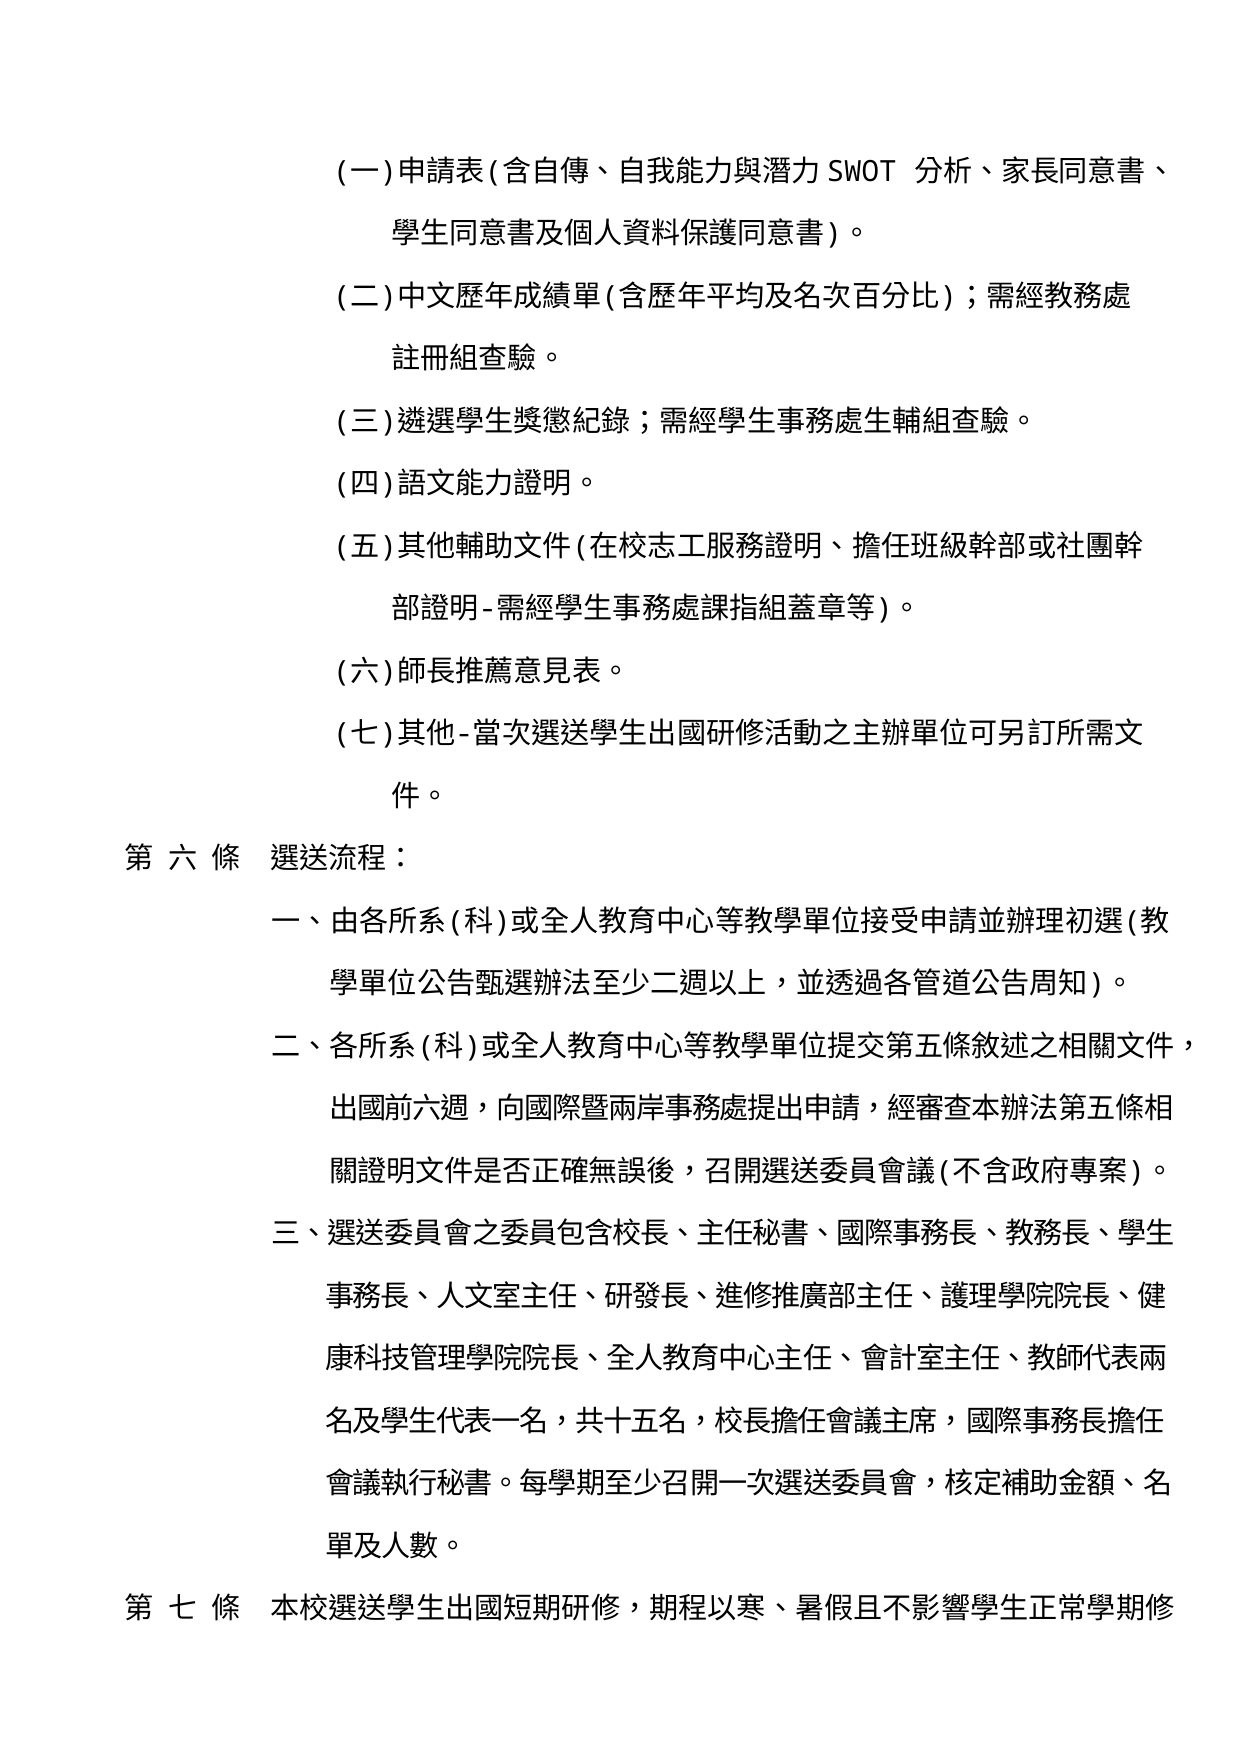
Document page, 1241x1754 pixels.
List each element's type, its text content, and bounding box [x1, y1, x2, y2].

text (三)遴選學生獎懲紀錄；需經學生事務處生輔組查驗。 [333, 377, 1155, 439]
text 第 七 條 本校選送學生出國短期研修，期程以寒、暑假且不影響學生正常學期修 [124, 1564, 1175, 1627]
text 第 六 條 選送流程： [124, 814, 1175, 877]
text (七)其他-當次選送學生出國研修活動之主辦單位可另訂所需文件。 [333, 689, 1155, 814]
text 一、由各所系(科)或全人教育中心等教學單位接受申請並辦理初選(教學單位公告甄選辦法至少二週以上，並透過各管道公告周知)。 [271, 877, 1175, 1002]
text (二)中文歷年成績單(含歷年平均及名次百分比)；需經教務處註冊組查驗。 [333, 252, 1155, 377]
text 三、選送委員會之委員包含校長、主任秘書、國際事務長、教務長、學生事務長、人文室主任、研發長、進修推廣部主任、護理學院院長、健康科技管理學院院長、全人教育中心主任、會計室主任、教師代表兩名及學生代表一名，共十五名，校長擔任會議主席，國際事務長擔任會議執行秘書。每學期至少召開一次選送委員會，核定補助金額、名單及人數。 [271, 1189, 1175, 1564]
text (六)師長推薦意見表。 [333, 627, 1155, 689]
text (一)申請表(含自傳、自我能力與潛力SWOT 分析、家長同意書、學生同意書及個人資料保護同意書)。 [333, 127, 1155, 252]
text 二、各所系(科)或全人教育中心等教學單位提交第五條敘述之相關文件，出國前六週，向國際暨兩岸事務處提出申請，經審查本辦法第五條相關證明文件是否正確無誤後，召開選送委員會議(不含政府專案)。 [271, 1002, 1175, 1189]
text (五)其他輔助文件(在校志工服務證明、擔任班級幹部或社團幹部證明-需經學生事務處課指組蓋章等)。 [333, 502, 1155, 627]
text (四)語文能力證明。 [333, 439, 1155, 502]
